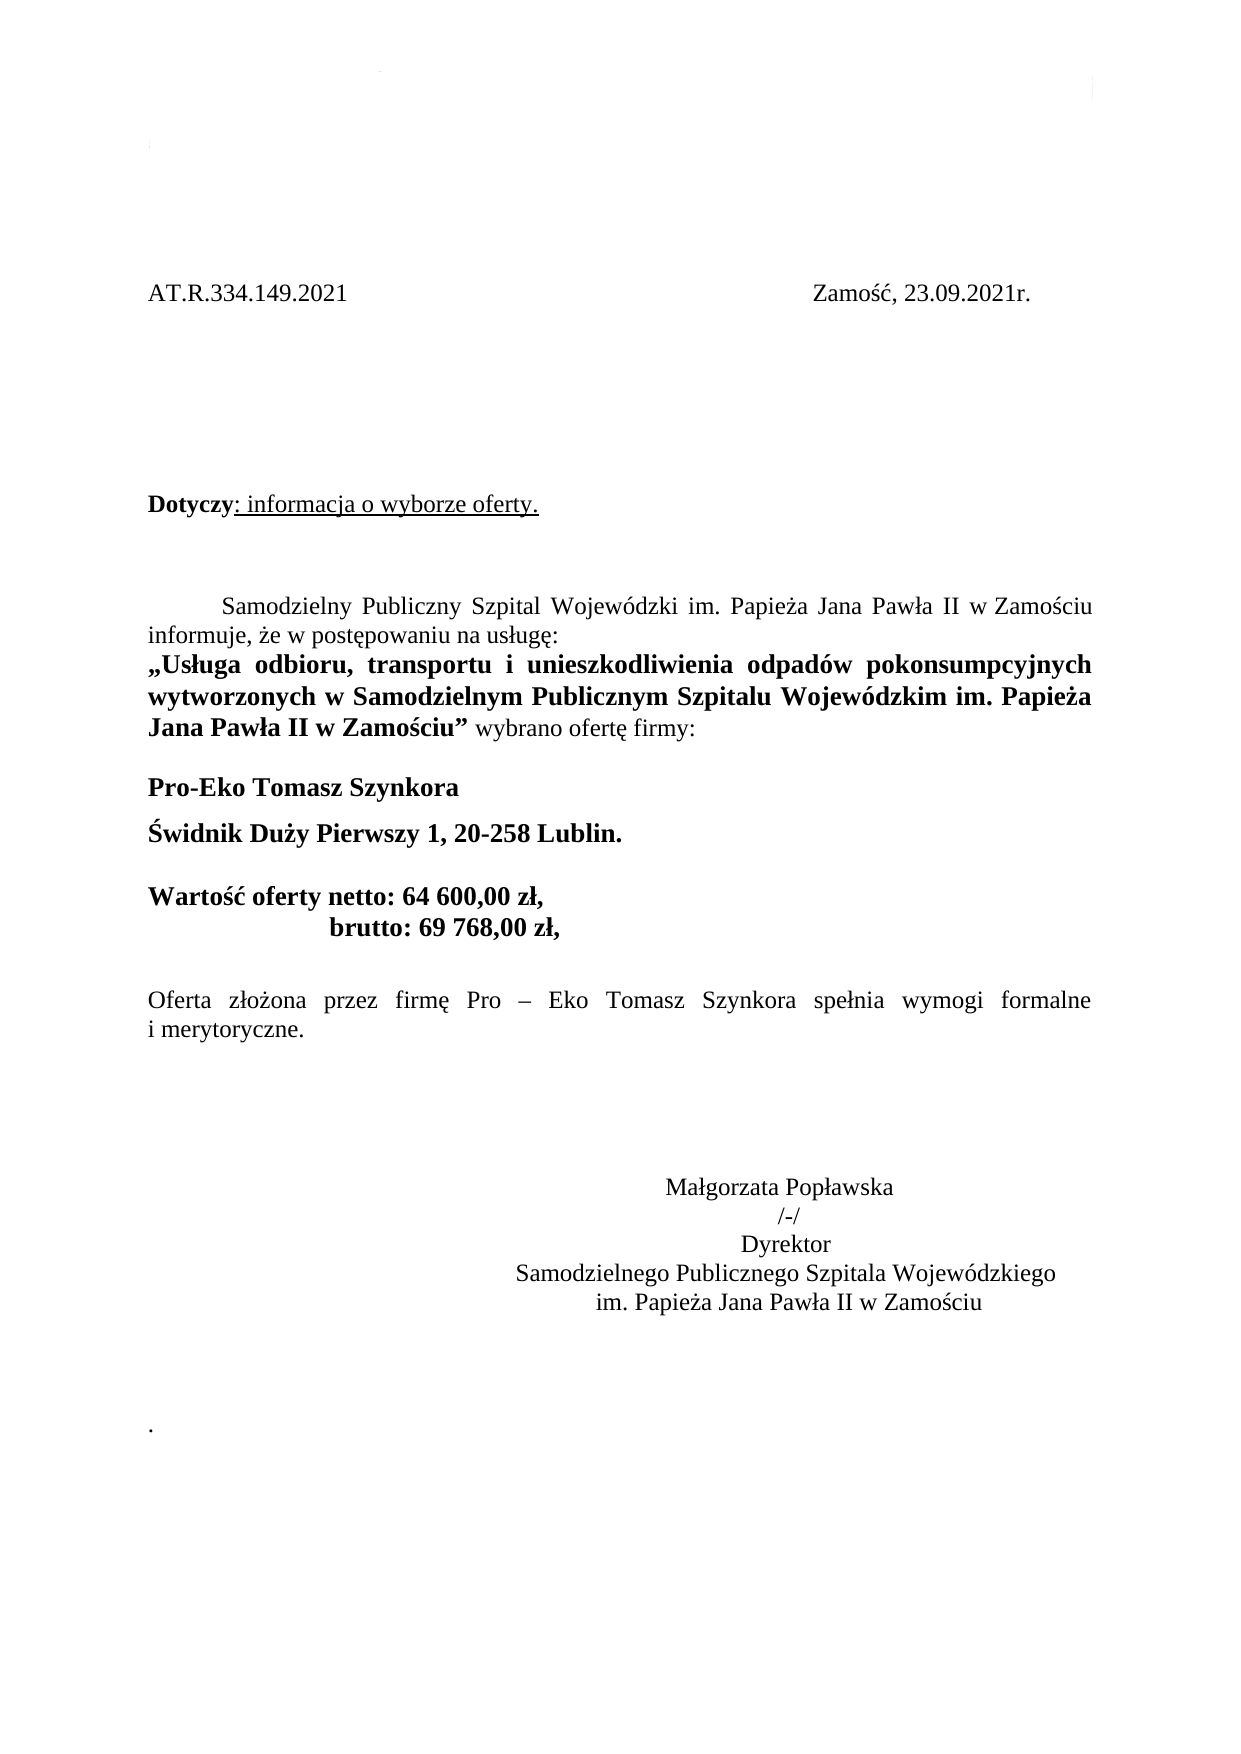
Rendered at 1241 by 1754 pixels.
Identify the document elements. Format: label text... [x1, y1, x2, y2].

text Samodzielny Publiczny Szpital Wojewódzki im. Papieża Jana Pawła II w Zamościu informuje, że w postępowaniu na usługę: [148, 591, 1092, 649]
text „Usługa odbioru, transportu i unieszkodliwienia odpadów pokonsumpcyjnych wytworzonych w Samodzielnym Publicznym Szpitalu Wojewódzkim im. Papieża Jana Pawła II w Zamościu” wybrano ofertę firmy: [148, 649, 1092, 742]
text brutto: 69 768,00 zł, [148, 911, 1092, 942]
text AT.R.334.149.2021 Zamość, 23.09.2021r. [148, 278, 1092, 307]
text /-/ [148, 1201, 1092, 1229]
text Małgorzata Popławska [148, 1172, 1092, 1201]
text Samodzielnego Publicznego Szpitala Wojewódzkiego [148, 1258, 1092, 1287]
text Dotyczy: informacja o wyborze oferty. [148, 489, 1092, 518]
text Dyrektor [148, 1229, 1092, 1258]
text Wartość oferty netto: 64 600,00 zł, [148, 880, 1092, 911]
text Pro-Eko Tomasz Szynkora [148, 771, 1092, 802]
text . [148, 1409, 1092, 1438]
text im. Papieża Jana Pawła II w Zamościu [171, 1287, 1092, 1316]
text Świdnik Duży Pierwszy 1, 20-258 Lublin. [148, 817, 1092, 849]
text Oferta złożona przez firmę Pro – Eko Tomasz Szynkora spełnia wymogi formalne i merytoryczne. [148, 985, 1092, 1043]
